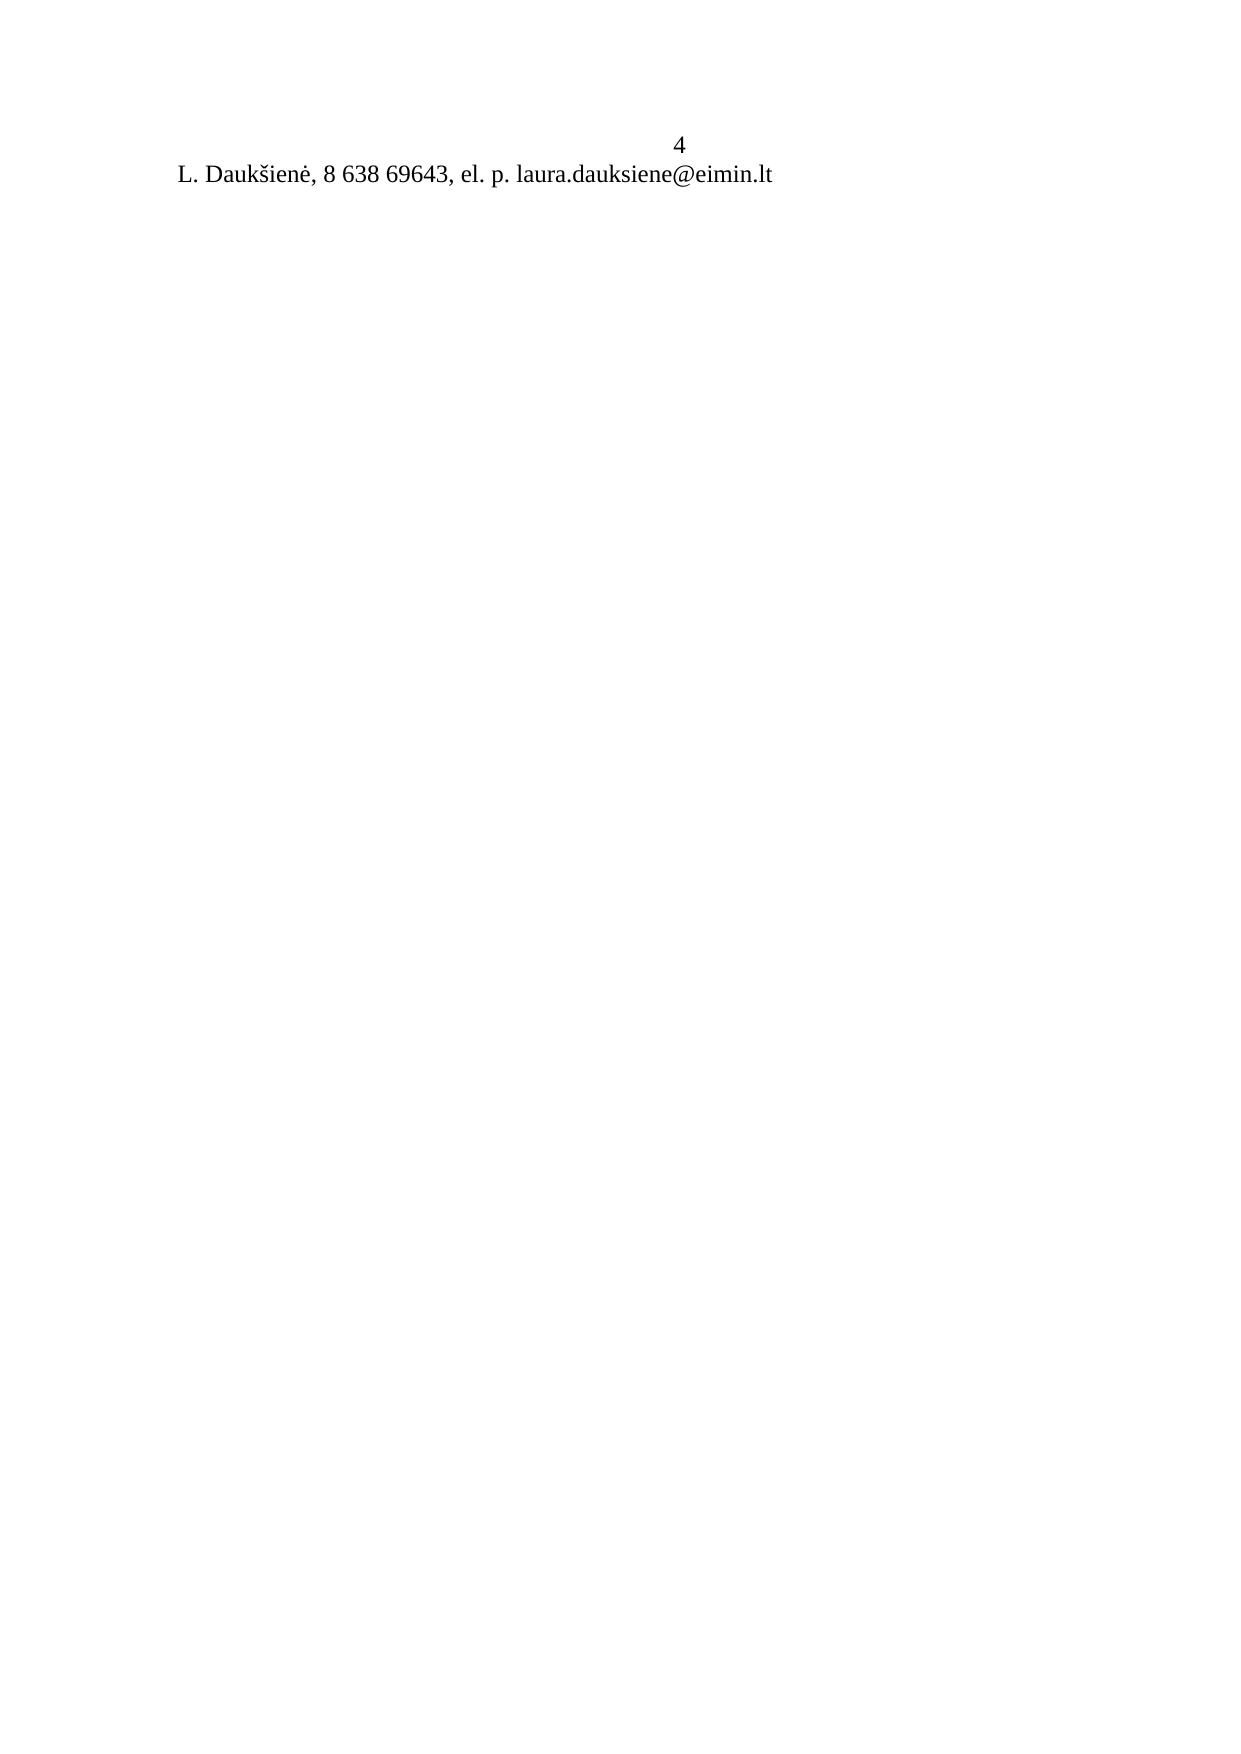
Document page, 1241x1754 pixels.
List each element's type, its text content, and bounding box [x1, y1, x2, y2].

text L. Daukšienė, 8 638 69643, el. p. laura.dauksiene@eimin.lt [177, 159, 1181, 187]
